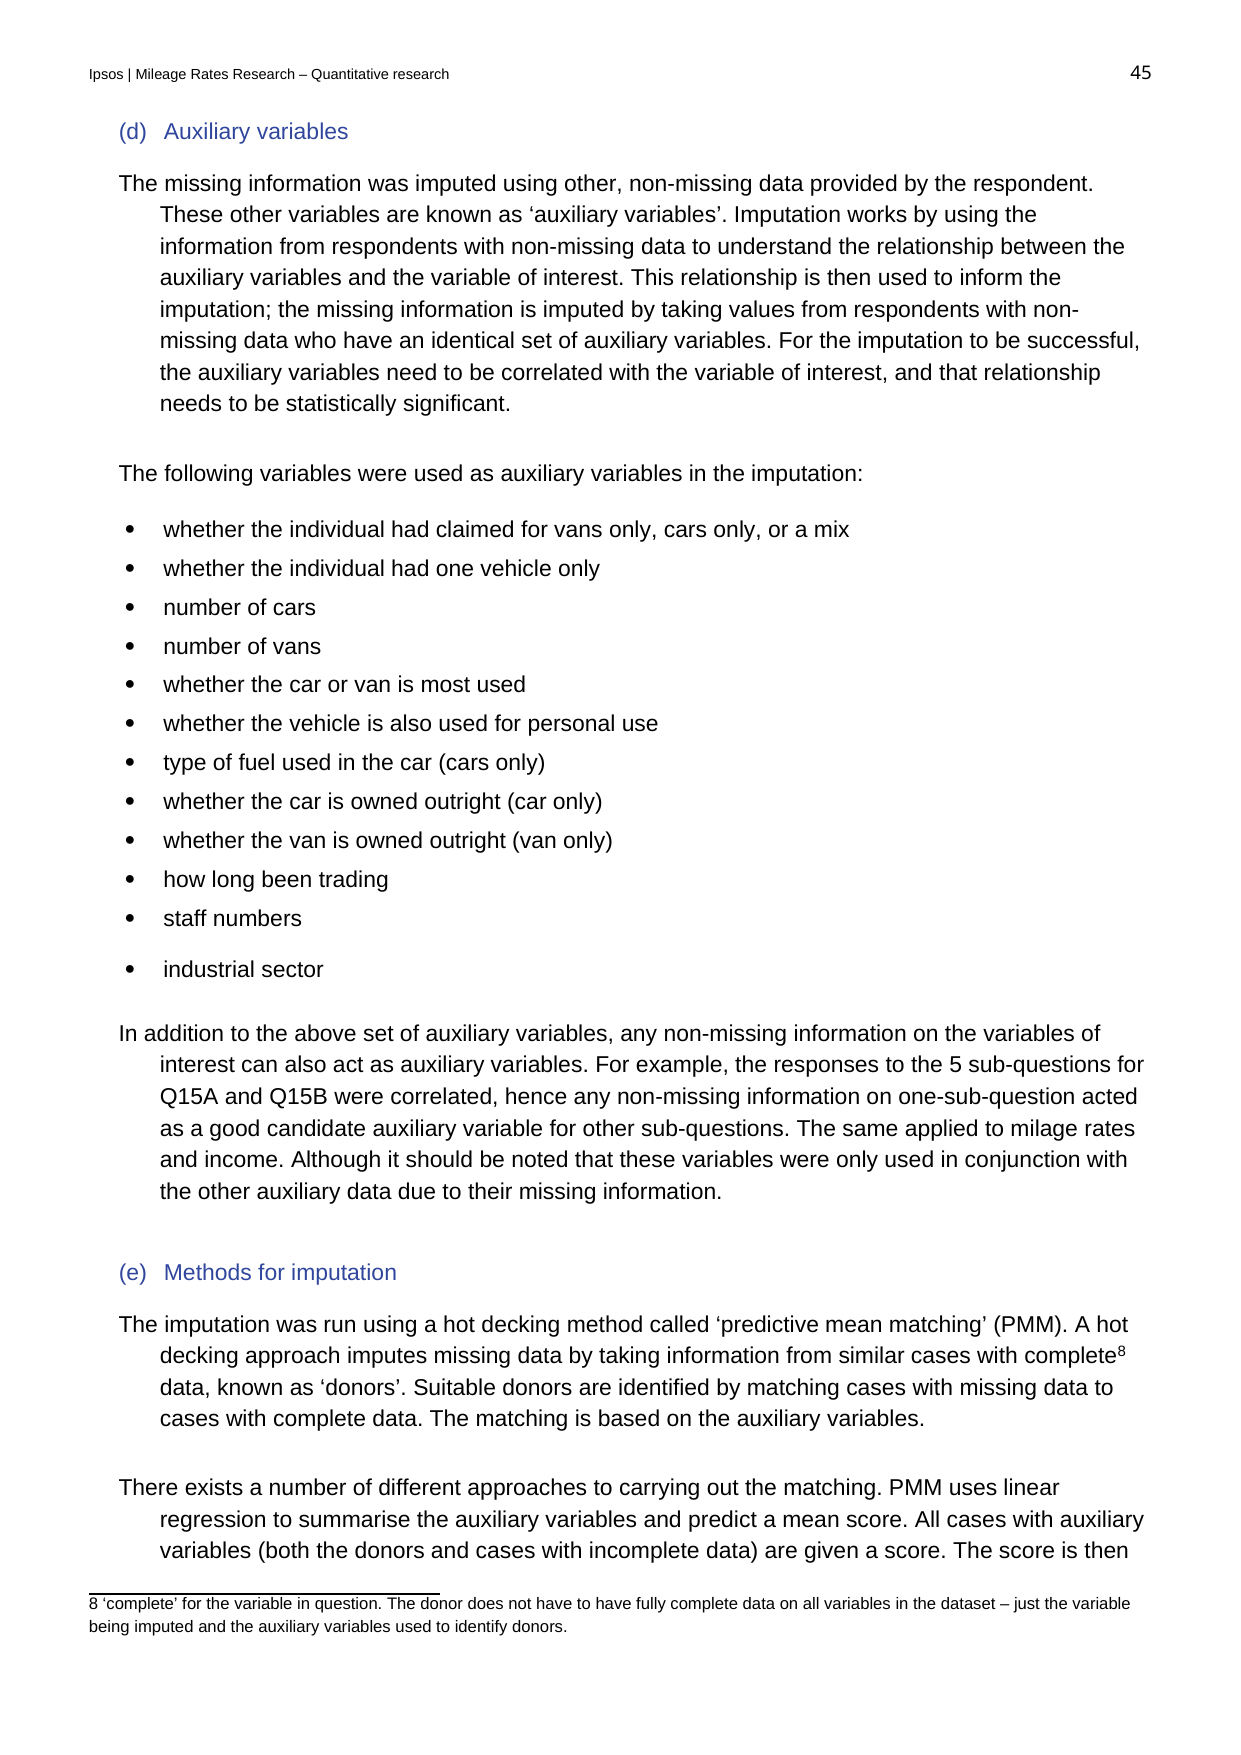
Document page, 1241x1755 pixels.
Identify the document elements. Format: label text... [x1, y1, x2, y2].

text There exists a number of different approaches to carrying out the matching. PMM uses linear regression to summarise the auxiliary variables and predict a mean score. All cases with auxiliary variables (both the donors and cases with incomplete data) are given a score. The score is then [118, 1474, 1152, 1564]
list whether the van is owned outright (van only) [126, 827, 1152, 853]
list whether the car is owned outright (car only) [126, 788, 1152, 814]
subtitle Methods for imputation [119, 1259, 1152, 1286]
subtitle Auxiliary variables [119, 118, 1152, 144]
list staff numbers [126, 904, 1152, 931]
text ‘complete’ for the variable in question. The donor does not have to have fully complete data on all variables in the dataset – just the variable being imputed and the auxiliary variables used to identify donors. [89, 1594, 1152, 1636]
text The imputation was run using a hot decking method called ‘predictive mean matching’ (PMM). A hot decking approach imputes missing data by taking information from similar cases with complete data, known as ‘donors’. Suitable donors are identified by matching cases with missing data to cases with complete data. The matching is based on the auxiliary variables. [118, 1311, 1152, 1432]
list industrial sector [126, 956, 1152, 982]
list whether the individual had claimed for vans only, cars only, or a mix [126, 516, 1152, 542]
text The missing information was imputed using other, non-missing data provided by the respondent. These other variables are known as ‘auxiliary variables’. Imputation works by using the information from respondents with non-missing data to understand the relationship between the auxiliary variables and the variable of interest. This relationship is then used to inform the imputation; the missing information is imputed by taking values from respondents with non-missing data who have an identical set of auxiliary variables. For the imputation to be successful, the auxiliary variables need to be correlated with the variable of interest, and that relationship needs to be statistically significant. [118, 169, 1152, 417]
list whether the car or van is most used [126, 671, 1152, 698]
list whether the vehicle is also used for personal use [126, 710, 1152, 737]
list type of fuel used in the car (cars only) [126, 749, 1152, 776]
list how long been trading [126, 866, 1152, 892]
text The following variables were used as auxiliary variables in the imputation: [118, 459, 1152, 486]
list number of vans [126, 633, 1152, 659]
list number of cars [126, 594, 1152, 620]
text In addition to the above set of auxiliary variables, any non-missing information on the variables of interest can also act as auxiliary variables. For example, the responses to the 5 sub-questions for Q15A and Q15B were correlated, hence any non-missing information on one-sub-question acted as a good candidate auxiliary variable for other sub-questions. The same applied to milage rates and income. Although it should be noted that these variables were only used in conjunction with the other auxiliary data due to their missing information. [118, 1020, 1152, 1204]
list whether the individual had one vehicle only [126, 555, 1152, 581]
